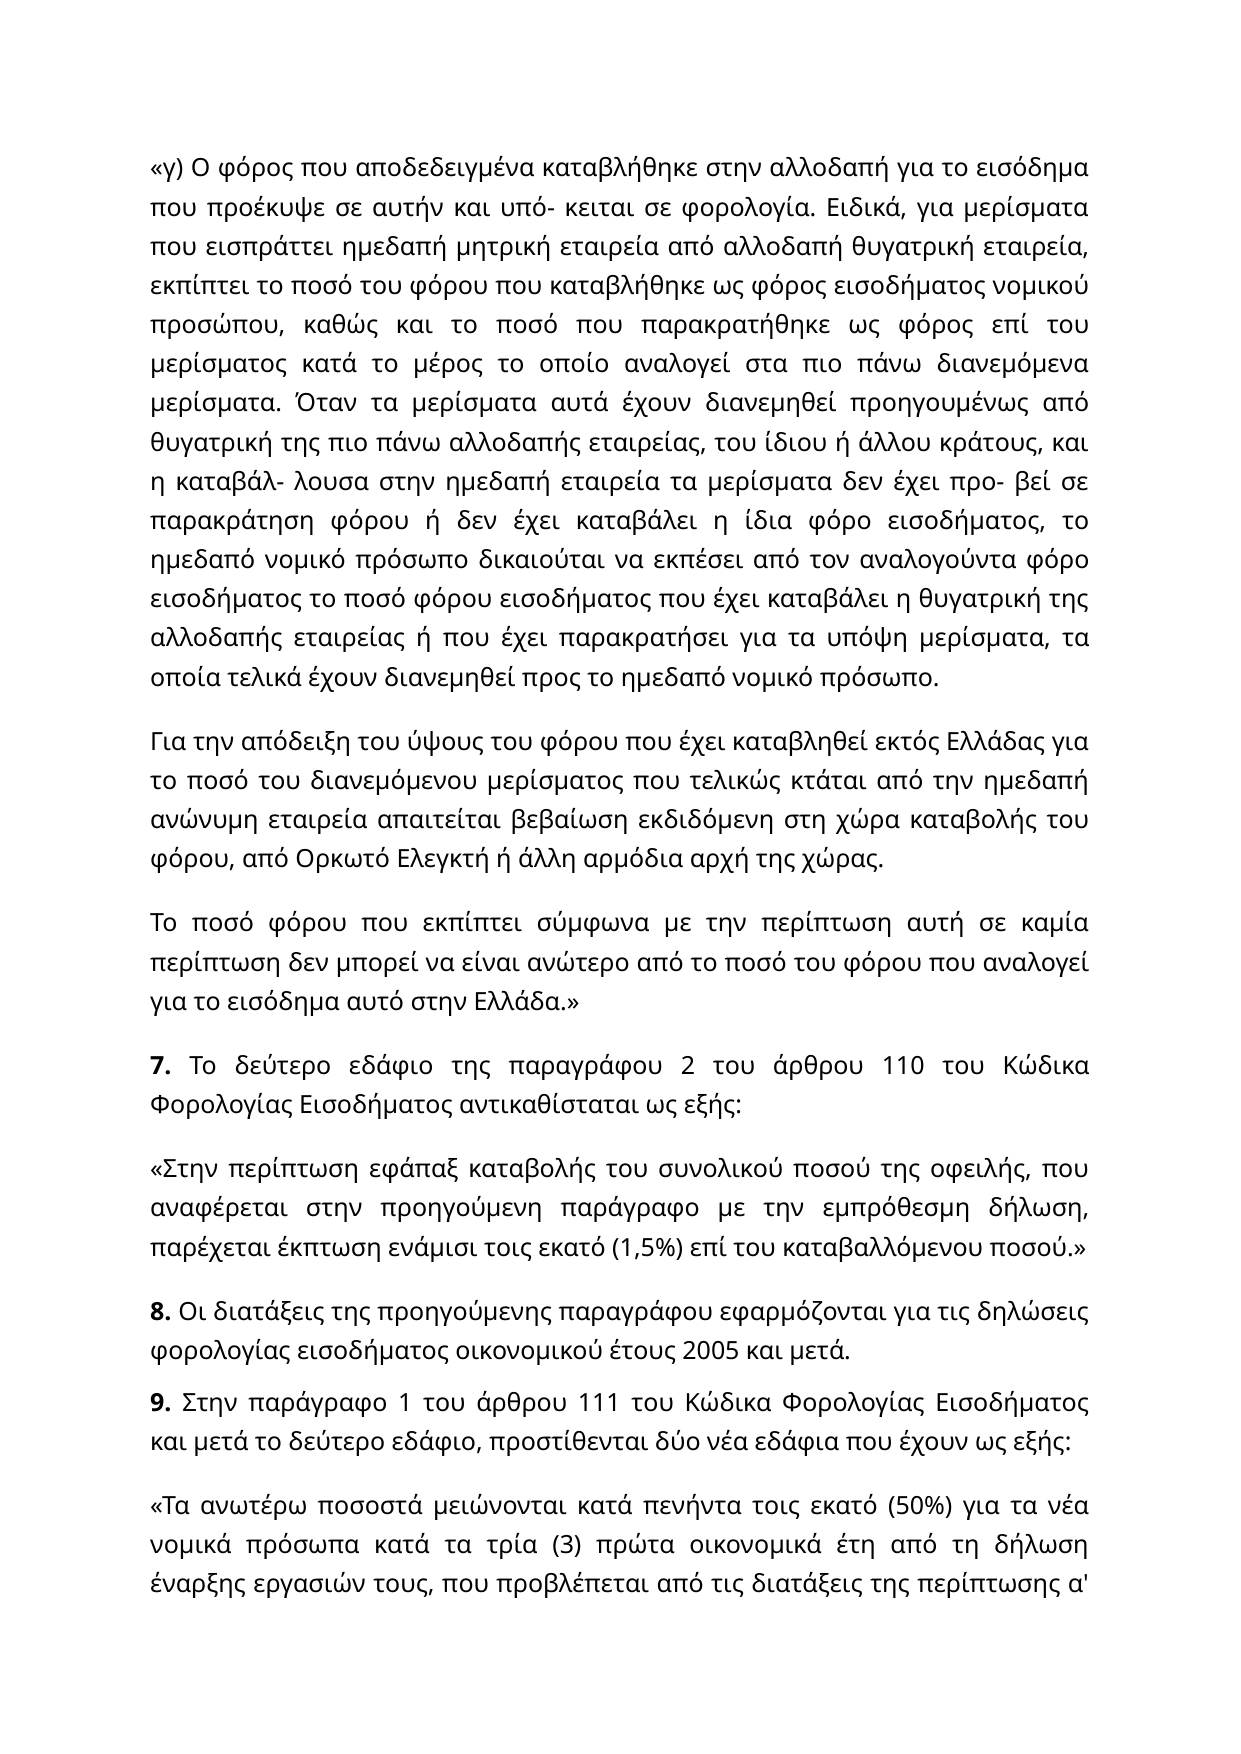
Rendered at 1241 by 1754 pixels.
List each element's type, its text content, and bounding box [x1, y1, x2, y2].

text 8. Οι διατάξεις της προηγούμενης παραγράφου εφαρμόζονται για τις δηλώσεις φορολογίας εισοδήματος οικονομικού έτους 2005 και μετά. [150, 1293, 1090, 1367]
text «Τα ανωτέρω ποσοστά μειώνονται κατά πενήντα τοις εκατό (50%) για τα νέα νομικά πρόσωπα κατά τα τρία (3) πρώτα οικονομικά έτη από τη δήλωση έναρξης εργασιών τους, που προβλέπεται από τις διατάξεις της περίπτωσης α' [150, 1487, 1090, 1600]
text «γ) Ο φόρος που αποδεδειγμένα καταβλήθηκε στην αλλοδαπή για το εισόδημα που προέκυψε σε αυτήν και υπό- κειται σε φορολογία. Ειδικά, για μερίσματα που εισπράττει ημεδαπή μητρική εταιρεία από αλλοδαπή θυγατρική εταιρεία, εκπίπτει το ποσό του φόρου που καταβλήθηκε ως φόρος εισοδήματος νομικού προσώπου, καθώς και το ποσό που παρακρατήθηκε ως φόρος επί του μερίσματος κατά το μέρος το οποίο αναλογεί στα πιο πάνω διανεμόμενα μερίσματα. Όταν τα μερίσματα αυτά έχουν διανεμηθεί προηγουμένως από θυγατρική της πιο πάνω αλλοδαπής εταιρείας, του ίδιου ή άλλου κράτους, και η καταβάλ- λουσα στην ημεδαπή εταιρεία τα μερίσματα δεν έχει προ- βεί σε παρακράτηση φόρου ή δεν έχει καταβάλει η ίδια φόρο εισοδήματος, το ημεδαπό νομικό πρόσωπο δικαιούται να εκπέσει από τον αναλογούντα φόρο εισοδήματος το ποσό φόρου εισοδήματος που έχει καταβάλει η θυγατρική της αλλοδαπής εταιρείας ή που έχει παρακρατήσει για τα υπόψη μερίσματα, τα οποία τελικά έχουν διανεμηθεί προς το ημεδαπό νομικό πρόσωπο. [150, 150, 1090, 693]
text 7. Το δεύτερο εδάφιο της παραγράφου 2 του άρθρου 110 του Κώδικα Φορολογίας Εισοδήματος αντικαθίσταται ως εξής: [150, 1047, 1090, 1121]
text Για την απόδειξη του ύψους του φόρου που έχει καταβληθεί εκτός Ελλάδας για το ποσό του διανεμόμενου μερίσματος που τελικώς κτάται από την ημεδαπή ανώνυμη εταιρεία απαιτείται βεβαίωση εκδιδόμενη στη χώρα καταβολής του φόρου, από Ορκωτό Ελεγκτή ή άλλη αρμόδια αρχή της χώρας. [150, 723, 1090, 875]
text «Στην περίπτωση εφάπαξ καταβολής του συνολικού ποσού της οφειλής, που αναφέρεται στην προηγούμενη παράγραφο με την εμπρόθεσμη δήλωση, παρέχεται έκπτωση ενάμισι τοις εκατό (1,5%) επί του καταβαλλόμενου ποσού.» [150, 1151, 1090, 1263]
text Το ποσό φόρου που εκπίπτει σύμφωνα με την περίπτωση αυτή σε καμία περίπτωση δεν μπορεί να είναι ανώτερο από το ποσό του φόρου που αναλογεί για το εισόδημα αυτό στην Ελλάδα.» [150, 905, 1090, 1017]
text 9. Στην παράγραφο 1 του άρθρου 111 του Κώδικα Φορολογίας Εισοδήματος και μετά το δεύτερο εδάφιο, προστίθενται δύο νέα εδάφια που έχουν ως εξής: [150, 1384, 1090, 1457]
